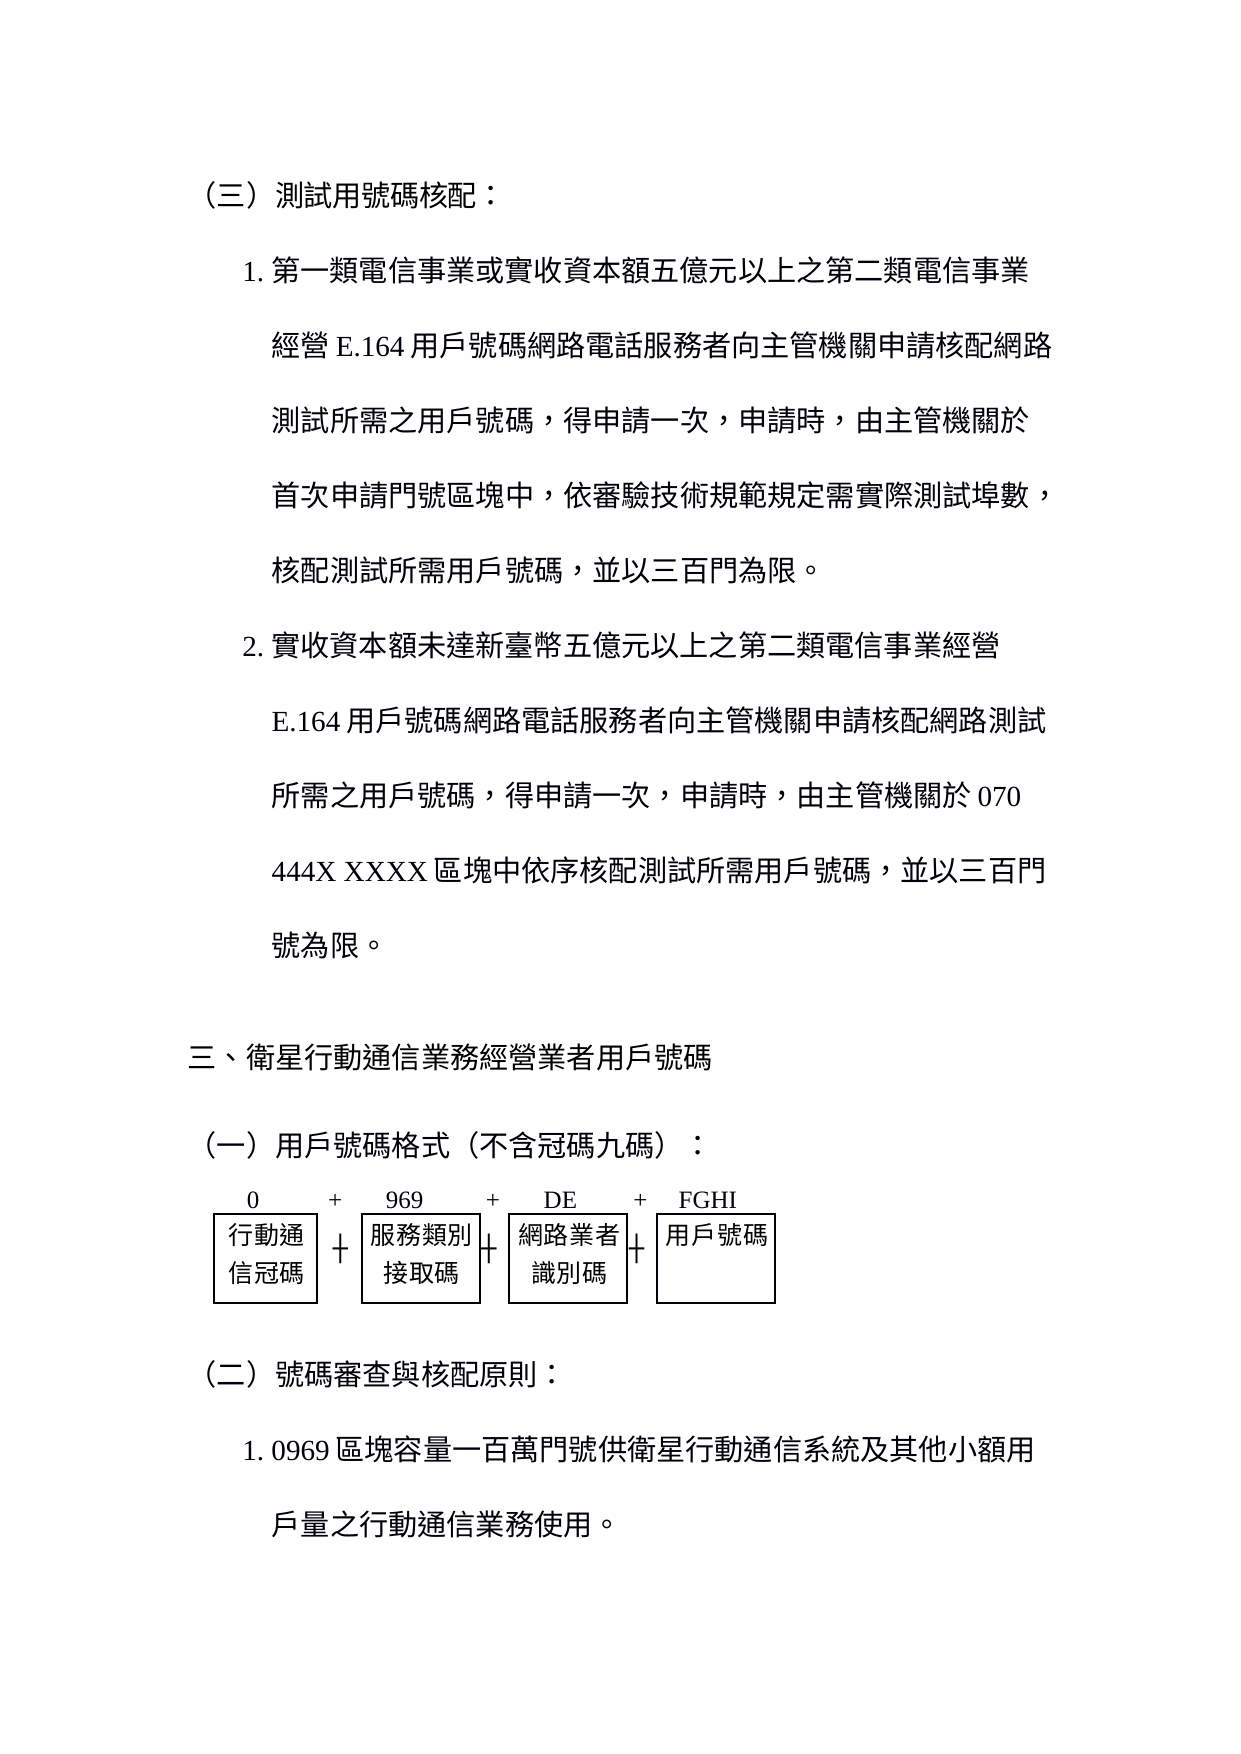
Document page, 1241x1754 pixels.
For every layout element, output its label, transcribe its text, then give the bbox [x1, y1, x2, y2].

text （二）號碼審查與核配原則： [187, 1329, 1053, 1404]
table_header 服務類別 接取碼 [363, 1215, 479, 1302]
table_header 網路業者 識別碼 [510, 1215, 626, 1302]
table_header ┼ [481, 1213, 508, 1302]
table_header 行動通信冠碼 [215, 1215, 316, 1302]
text （三）測試用號碼核配： [187, 150, 1053, 225]
text 三、衛星行動通信業務經營業者用戶號碼 [187, 1012, 1053, 1087]
text 0 + 969 + DE + FGHI [246, 1175, 1053, 1212]
text （一）用戶號碼格式（不含冠碼九碼）： [187, 1100, 1053, 1175]
table_header ┼ [628, 1213, 656, 1302]
text 1. 0969區塊容量一百萬門號供衛星行動通信系統及其他小額用戶量之行動通信業務使用。 [242, 1404, 1053, 1554]
table_header 用戶號碼 [658, 1215, 774, 1302]
text 2. 實收資本額未達新臺幣五億元以上之第二類電信事業經營E.164用戶號碼網路電話服務者向主管機關申請核配網路測試所需之用戶號碼，得申請一次，申請時，由主管機關於070 444X XXXX區塊中依序核配測試所需用戶號碼，並以三百門號為限。 [242, 600, 1053, 975]
table_header ┼ [318, 1213, 361, 1302]
text 1. 第一類電信事業或實收資本額五億元以上之第二類電信事業經營E.164用戶號碼網路電話服務者向主管機關申請核配網路測試所需之用戶號碼，得申請一次，申請時，由主管機關於首次申請門號區塊中，依審驗技術規範規定需實際測試埠數，核配測試所需用戶號碼，並以三百門為限。 [242, 225, 1053, 600]
